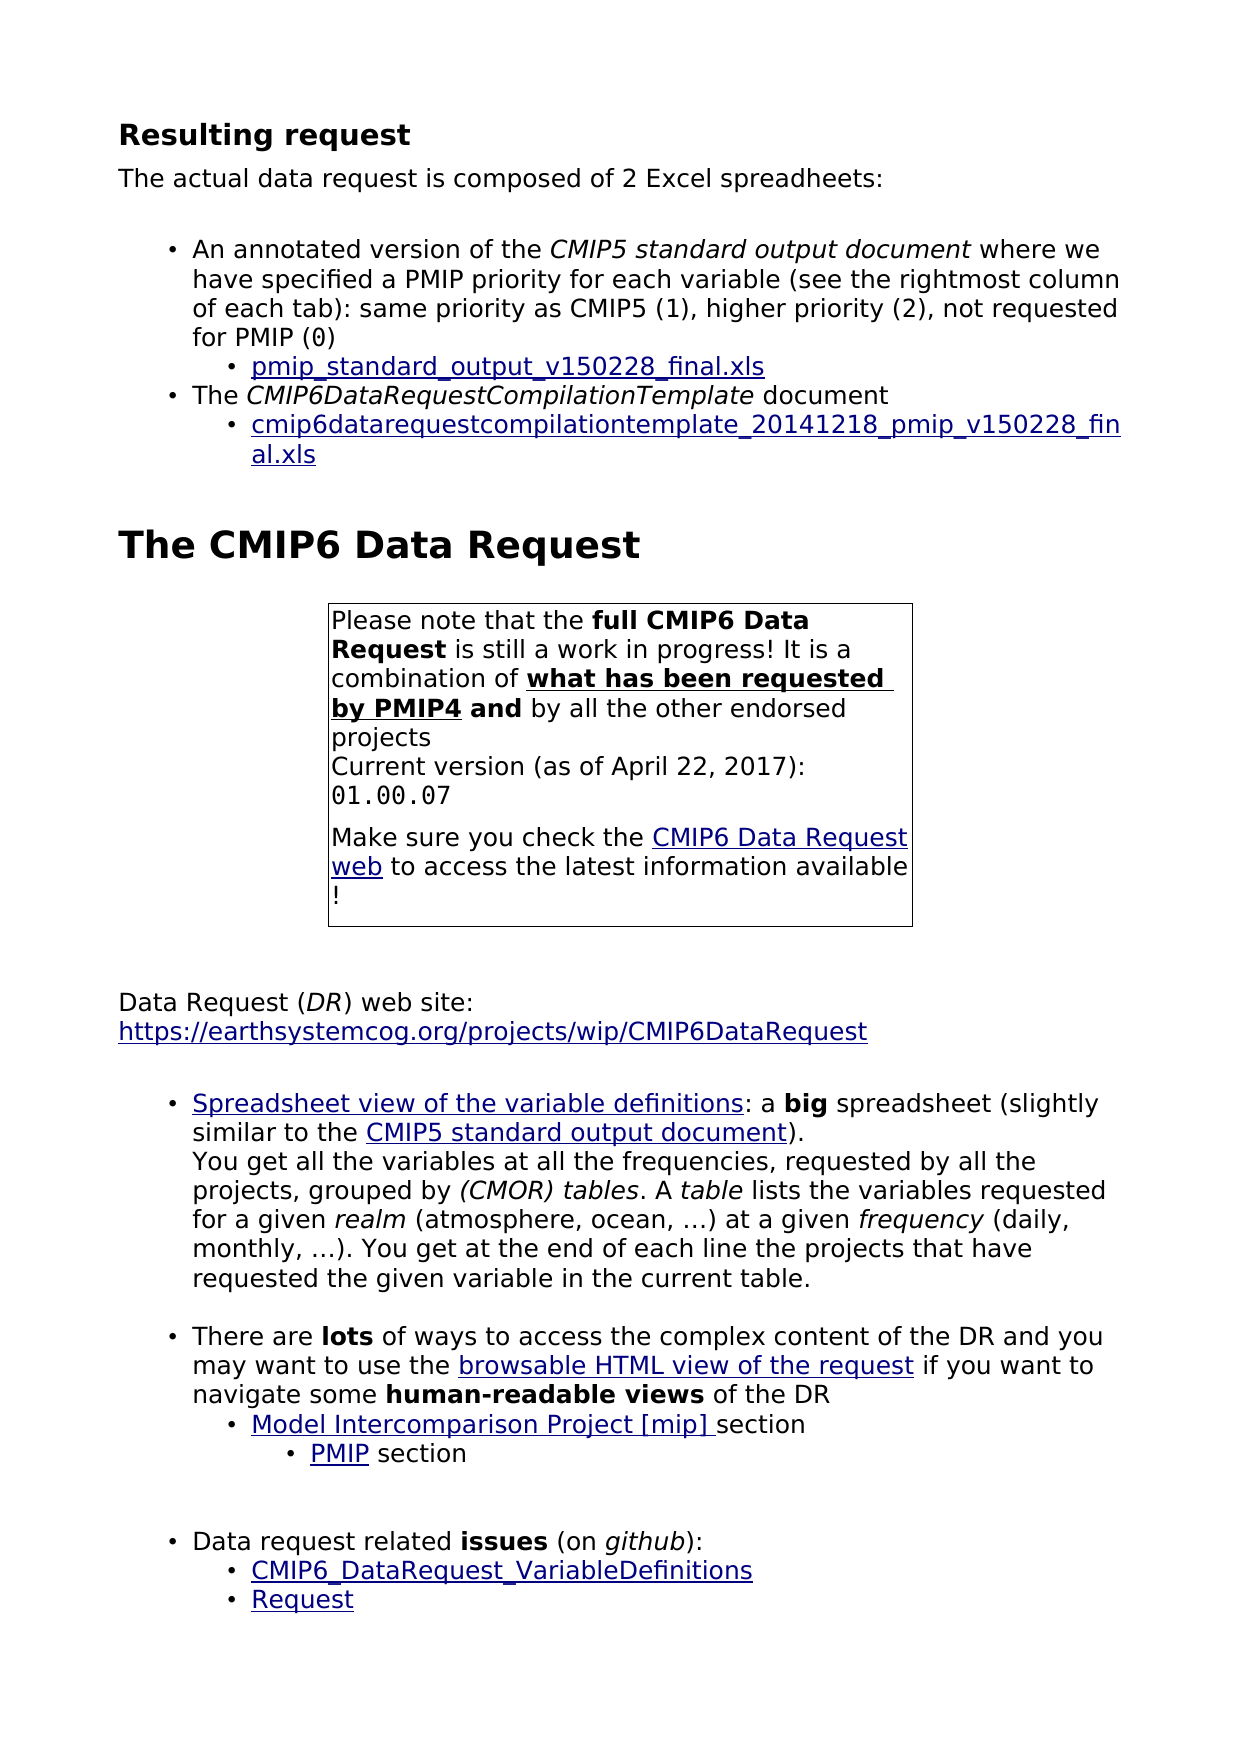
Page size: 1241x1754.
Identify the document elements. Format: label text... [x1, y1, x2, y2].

list CMIP6_DataRequest_VariableDefinitions [236, 1556, 1122, 1586]
list Data request related issues (on github): [177, 1527, 1122, 1556]
list The CMIP6DataRequestCompilationTemplate document [177, 382, 1122, 411]
list pmip_standard_output_v150228_final.xls [236, 352, 1122, 382]
table_header Please note that the full CMIP6 Data Request is still a work in progress! It is a combination of what has been requested by PMIP4 and by all the other endorsed projects Current version (as of April 22, 2017): 01.00.07 Make sure you check the CMIP6 Data Request web to access the latest information available ! [329, 604, 912, 926]
list Model Intercomparison Project [mip] section [236, 1410, 1122, 1439]
list cmip6datarequestcompilationtemplate_20141218_pmip_v150228_final.xls [236, 411, 1122, 469]
list An annotated version of the CMIP5 standard output document where we have specified a PMIP priority for each variable (see the rightmost column of each tab): same priority as CMIP5 (1), higher priority (2), not requested for PMIP (0) [177, 236, 1122, 352]
text The actual data request is composed of 2 Excel spreadheets: [118, 164, 1122, 194]
subtitle Resulting request [118, 118, 1122, 152]
list Spreadsheet view of the variable definitions: a big spreadsheet (slightly similar to the CMIP5 standard output document). You get all the variables at all the frequencies, requested by all the projects, grouped by (CMOR) tables. A table lists the variables requested for a given realm (atmosphere, ocean, …) at a given frequency (daily, monthly, …). You get at the end of each line the projects that have requested the given variable in the current table. [177, 1089, 1122, 1293]
subtitle The CMIP6 Data Request [118, 523, 1122, 567]
list Request [236, 1586, 1122, 1615]
text Data Request (DR) web site: https://earthsystemcog.org/projects/wip/CMIP6DataRequest [118, 988, 1122, 1047]
list There are lots of ways to access the complex content of the DR and you may want to use the browsable HTML view of the request if you want to navigate some human-readable views of the DR [177, 1322, 1122, 1410]
list PMIP section [295, 1439, 1122, 1468]
